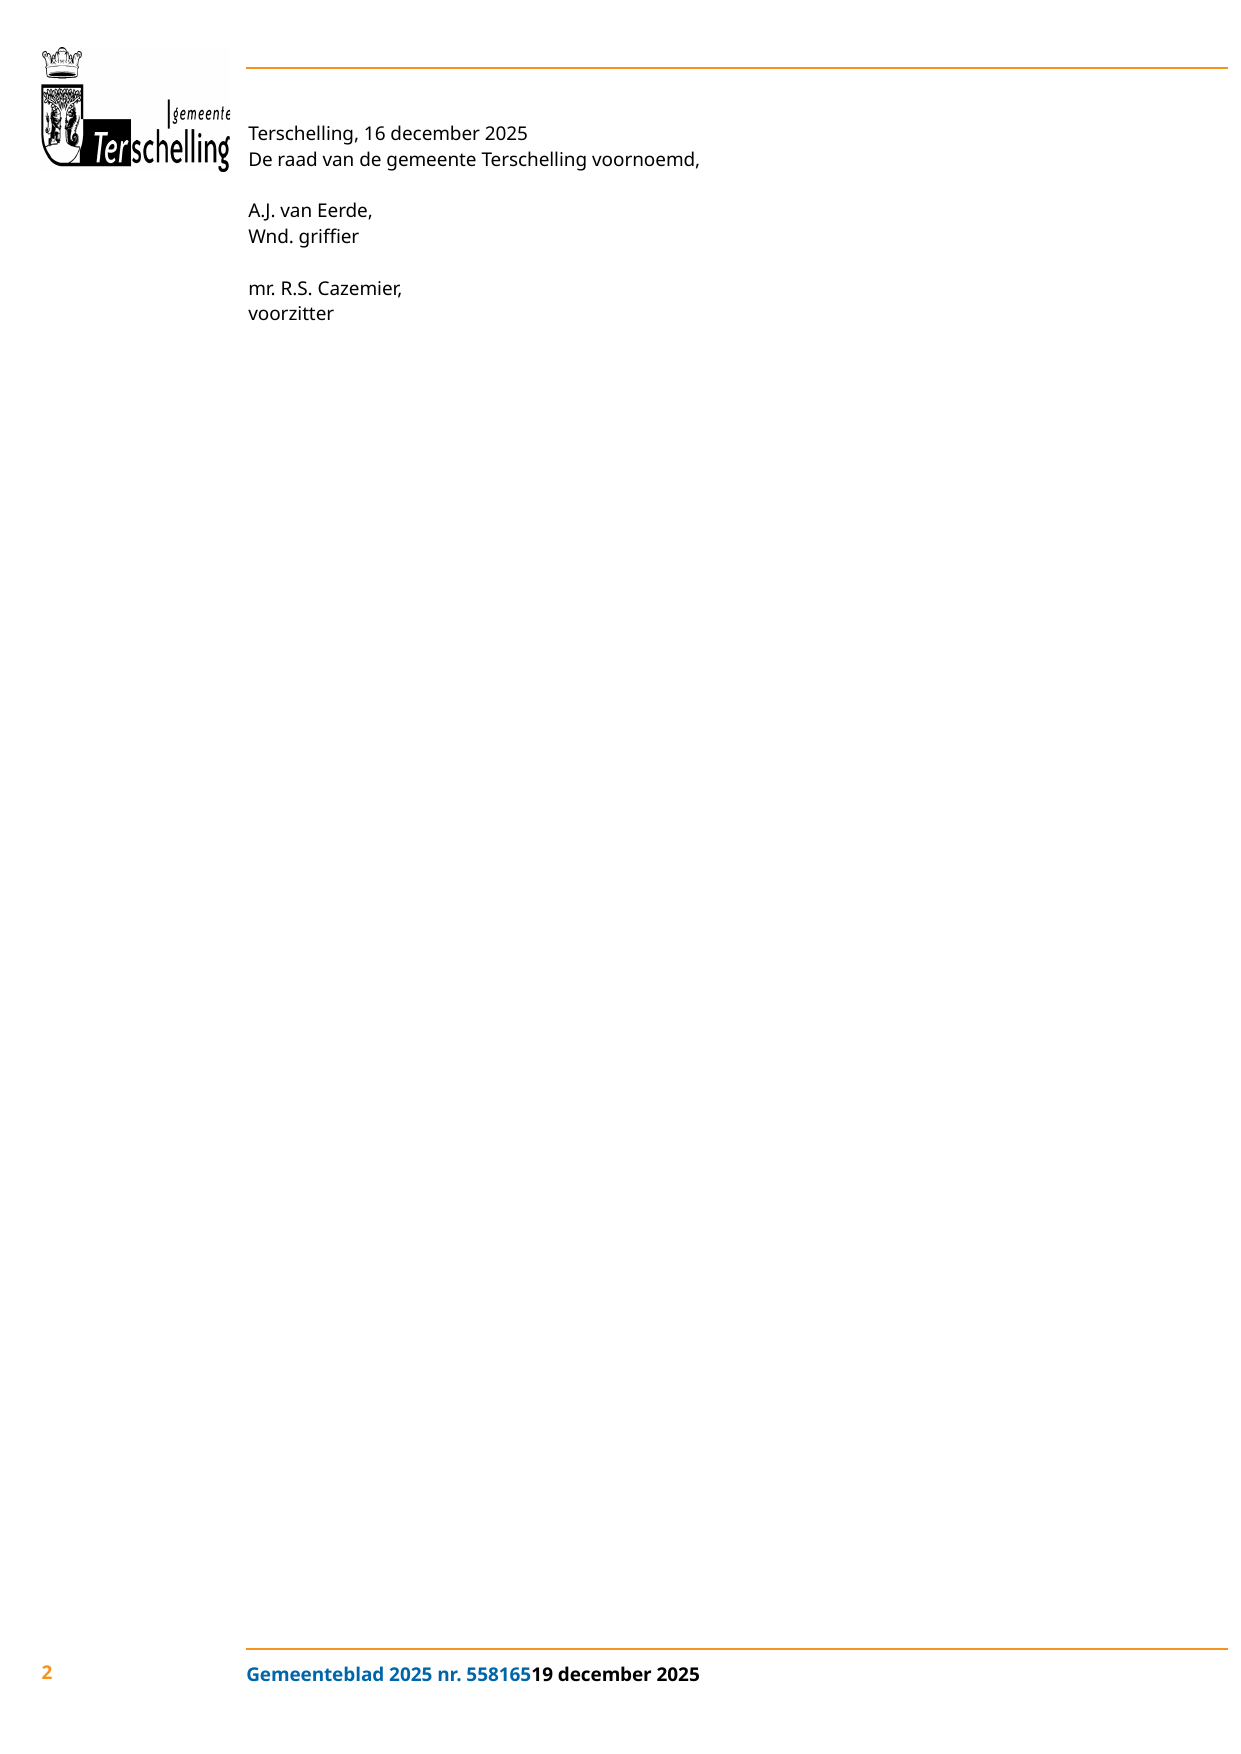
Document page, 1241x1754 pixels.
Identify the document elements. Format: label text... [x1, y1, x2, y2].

text De raad van de gemeente Terschelling voornoemd, [248, 146, 1152, 172]
text Wnd. griffier [248, 223, 1152, 249]
picture [41, 47, 231, 172]
text mr. R.S. Cazemier, [248, 275, 1152, 301]
text A.J. van Eerde, [248, 198, 1152, 223]
text voorzitter [248, 301, 1152, 326]
text Terschelling, 16 december 2025 [248, 121, 1152, 146]
